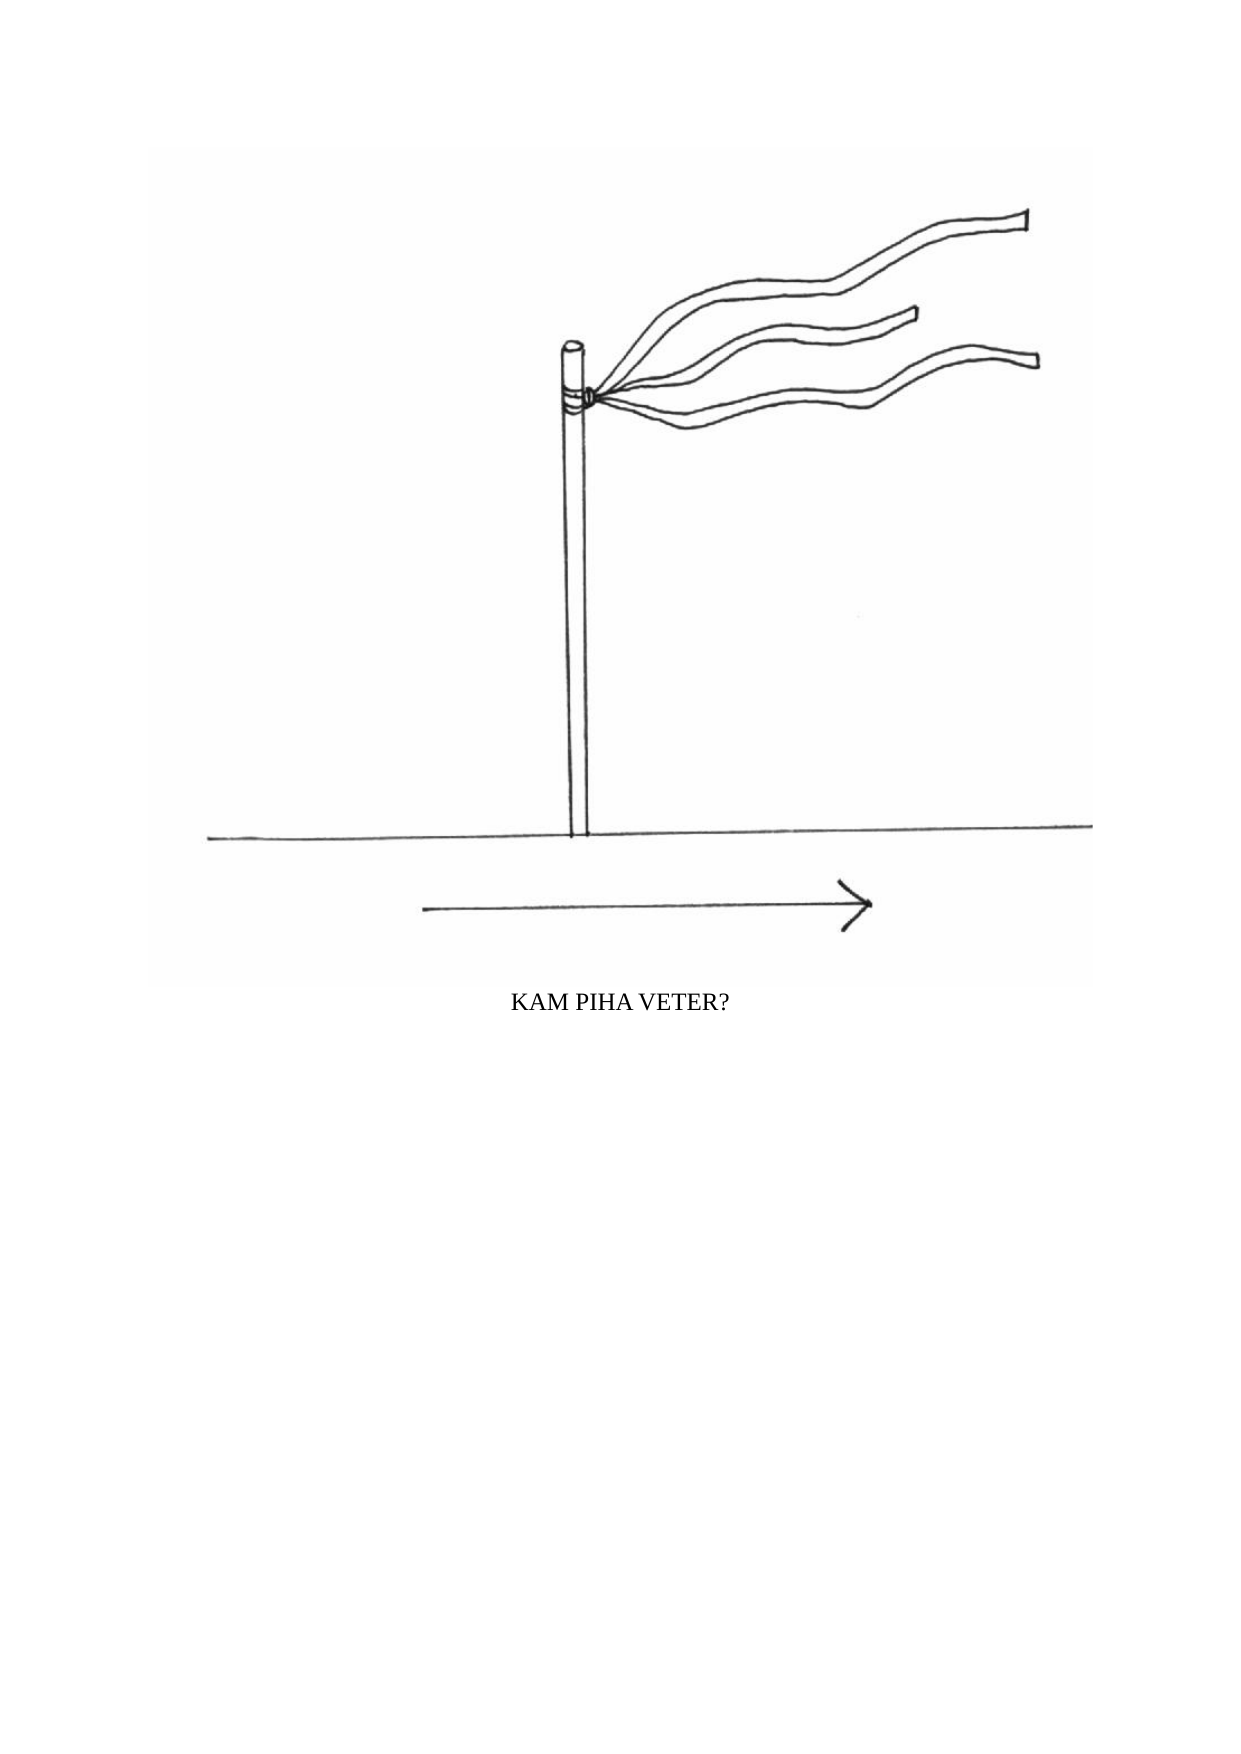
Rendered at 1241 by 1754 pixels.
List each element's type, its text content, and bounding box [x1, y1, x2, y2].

text KAM PIHA VETER? [148, 987, 1093, 1015]
